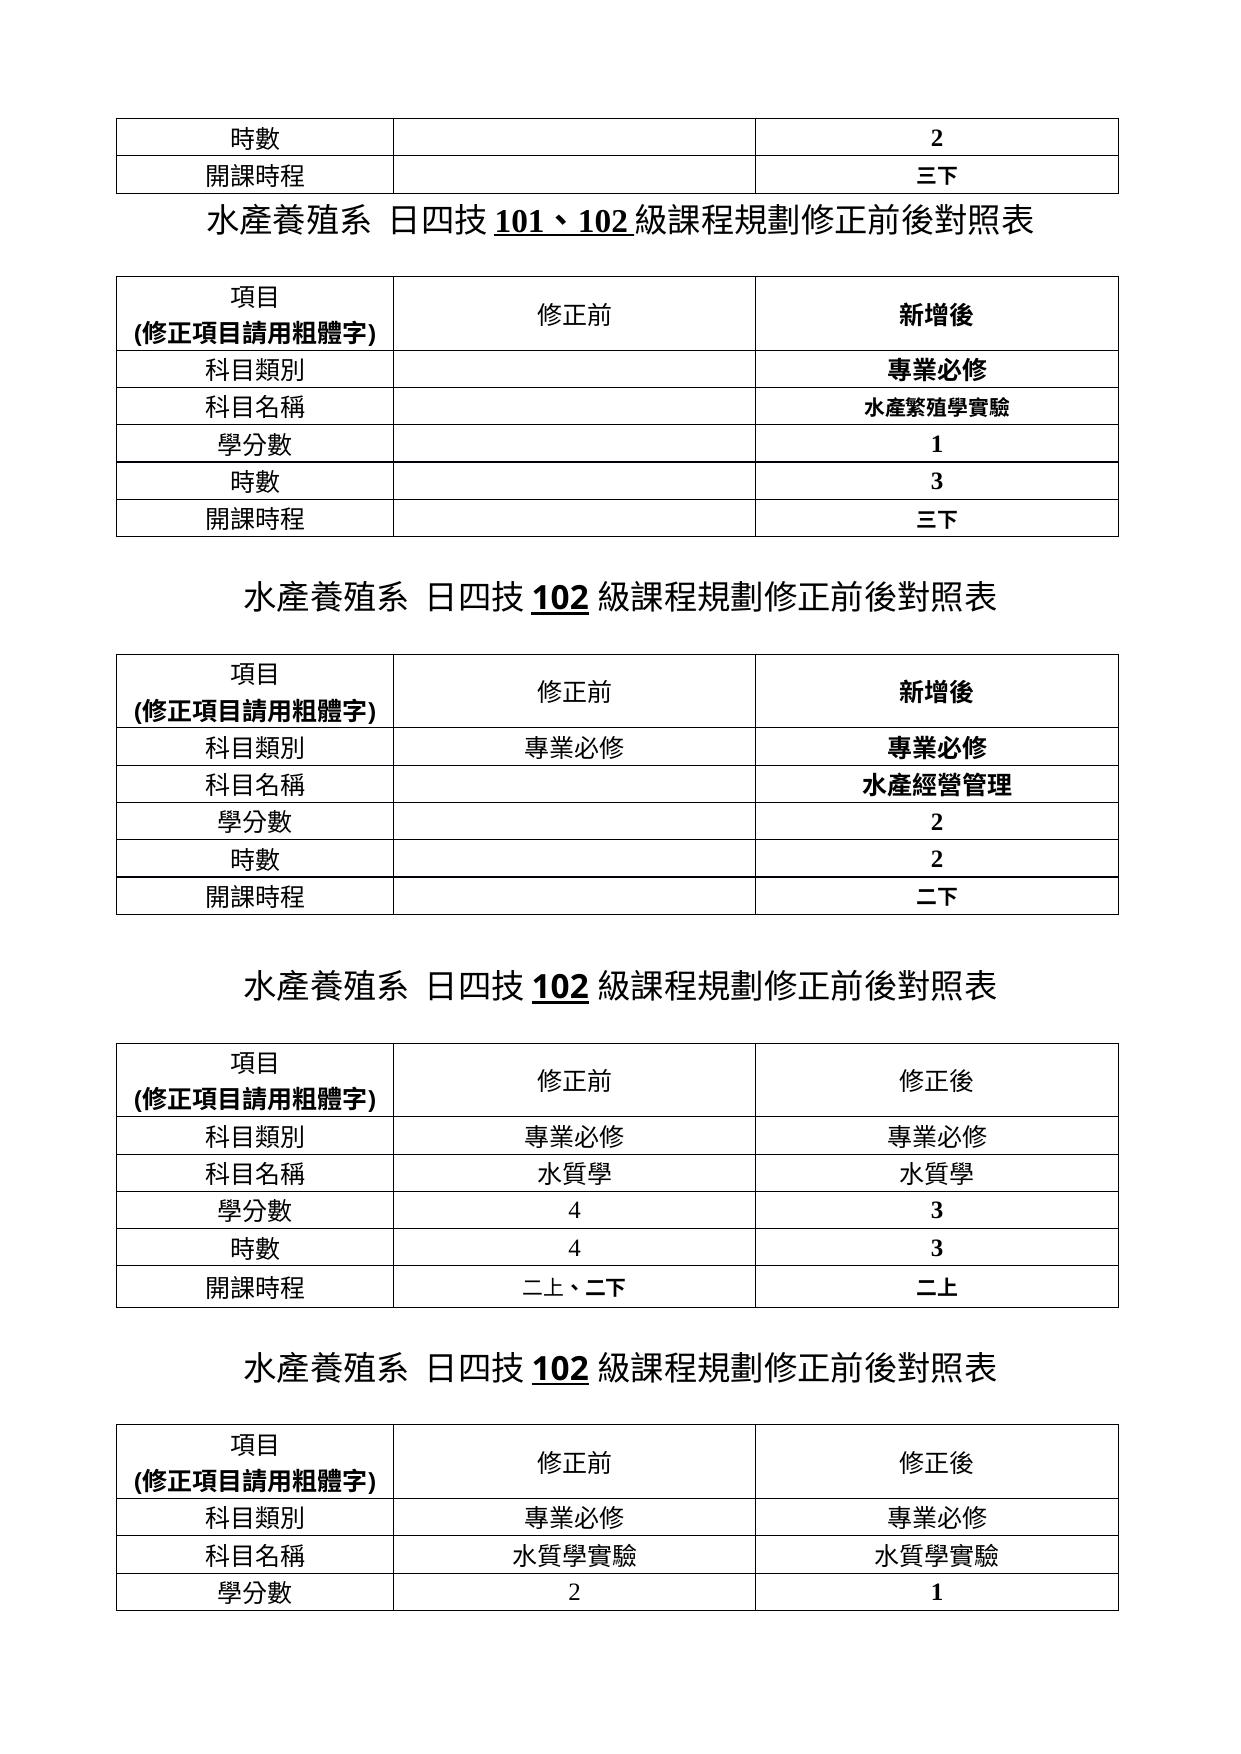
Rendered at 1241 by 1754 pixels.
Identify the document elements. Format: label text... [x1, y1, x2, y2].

table_header 修正後 [756, 1044, 1118, 1116]
text 水產養殖系 日四技101、102級課程規劃修正前後對照表 [118, 194, 1122, 242]
table_header 項目 (修正項目請用粗體字) [117, 1425, 393, 1498]
table_cell 專業必修 [394, 1117, 755, 1153]
table_cell 科目名稱 [117, 388, 393, 424]
table_cell 時數 [117, 1229, 393, 1265]
table_header 修正後 [756, 1425, 1118, 1498]
table_cell 時數 [117, 463, 393, 499]
table_cell 1 [756, 425, 1118, 461]
table_header 修正前 [394, 1044, 755, 1116]
table_cell 3 [756, 463, 1118, 499]
table_cell [394, 803, 755, 839]
table_cell 時數 [117, 119, 393, 155]
table_header 修正前 [394, 1425, 755, 1498]
table_cell [394, 840, 755, 876]
table_cell 2 [756, 803, 1118, 839]
table_cell 專業必修 [394, 1499, 755, 1535]
table_cell 科目類別 [117, 1499, 393, 1535]
table_cell 水質學 [394, 1155, 755, 1191]
table_cell [394, 156, 755, 193]
table_cell 4 [394, 1229, 755, 1265]
table_header 項目 (修正項目請用粗體字) [117, 277, 393, 349]
table_header 項目 (修正項目請用粗體字) [117, 1044, 393, 1116]
table_cell 二上、二下 [394, 1266, 755, 1307]
table_cell 3 [756, 1229, 1118, 1265]
table_cell 二下 [756, 878, 1118, 914]
table_cell 專業必修 [756, 351, 1118, 387]
table_header 修正前 [394, 655, 755, 727]
table_cell [394, 351, 755, 387]
table_cell [394, 500, 755, 536]
table_cell 水質學實驗 [756, 1536, 1118, 1572]
table_cell 開課時程 [117, 500, 393, 536]
table_cell 三下 [756, 500, 1118, 536]
table_header 新增後 [756, 277, 1118, 349]
table_cell [394, 766, 755, 802]
table_cell 2 [756, 119, 1118, 155]
table_cell [394, 388, 755, 424]
table_cell 學分數 [117, 1574, 393, 1610]
table_cell [394, 119, 755, 155]
table_cell 專業必修 [756, 1117, 1118, 1153]
table_cell 開課時程 [117, 878, 393, 914]
table_cell 開課時程 [117, 156, 393, 193]
table_cell 水質學 [756, 1155, 1118, 1191]
table_cell 專業必修 [756, 728, 1118, 764]
table_cell 專業必修 [394, 728, 755, 764]
text 水產養殖系 日四技102 級課程規劃修正前後對照表 [118, 1342, 1122, 1390]
table_cell [394, 463, 755, 499]
table_cell 學分數 [117, 803, 393, 839]
table_header 新增後 [756, 655, 1118, 727]
table_cell 4 [394, 1192, 755, 1228]
table_cell 科目類別 [117, 1117, 393, 1153]
table_cell 時數 [117, 840, 393, 876]
table_cell 學分數 [117, 1192, 393, 1228]
table_cell 學分數 [117, 425, 393, 461]
table_cell 科目類別 [117, 351, 393, 387]
table_cell 2 [394, 1574, 755, 1610]
table_cell 1 [756, 1574, 1118, 1610]
text 水產養殖系 日四技102 級課程規劃修正前後對照表 [118, 960, 1122, 1008]
table_cell 科目名稱 [117, 766, 393, 802]
table_cell 水質學實驗 [394, 1536, 755, 1572]
table_cell 三下 [756, 156, 1118, 193]
table_cell 科目名稱 [117, 1536, 393, 1572]
table_cell [394, 878, 755, 914]
table_cell 開課時程 [117, 1266, 393, 1307]
table_cell 科目類別 [117, 728, 393, 764]
table_cell 水產經營管理 [756, 766, 1118, 802]
table_cell 水產繁殖學實驗 [756, 388, 1118, 424]
table_cell [394, 425, 755, 461]
table_header 修正前 [394, 277, 755, 349]
table_cell 專業必修 [756, 1499, 1118, 1535]
text 水產養殖系 日四技102 級課程規劃修正前後對照表 [118, 571, 1122, 619]
table_header 項目 (修正項目請用粗體字) [117, 655, 393, 727]
table_cell 2 [756, 840, 1118, 876]
table_cell 科目名稱 [117, 1155, 393, 1191]
table_cell 3 [756, 1192, 1118, 1228]
table_cell 二上 [756, 1266, 1118, 1307]
